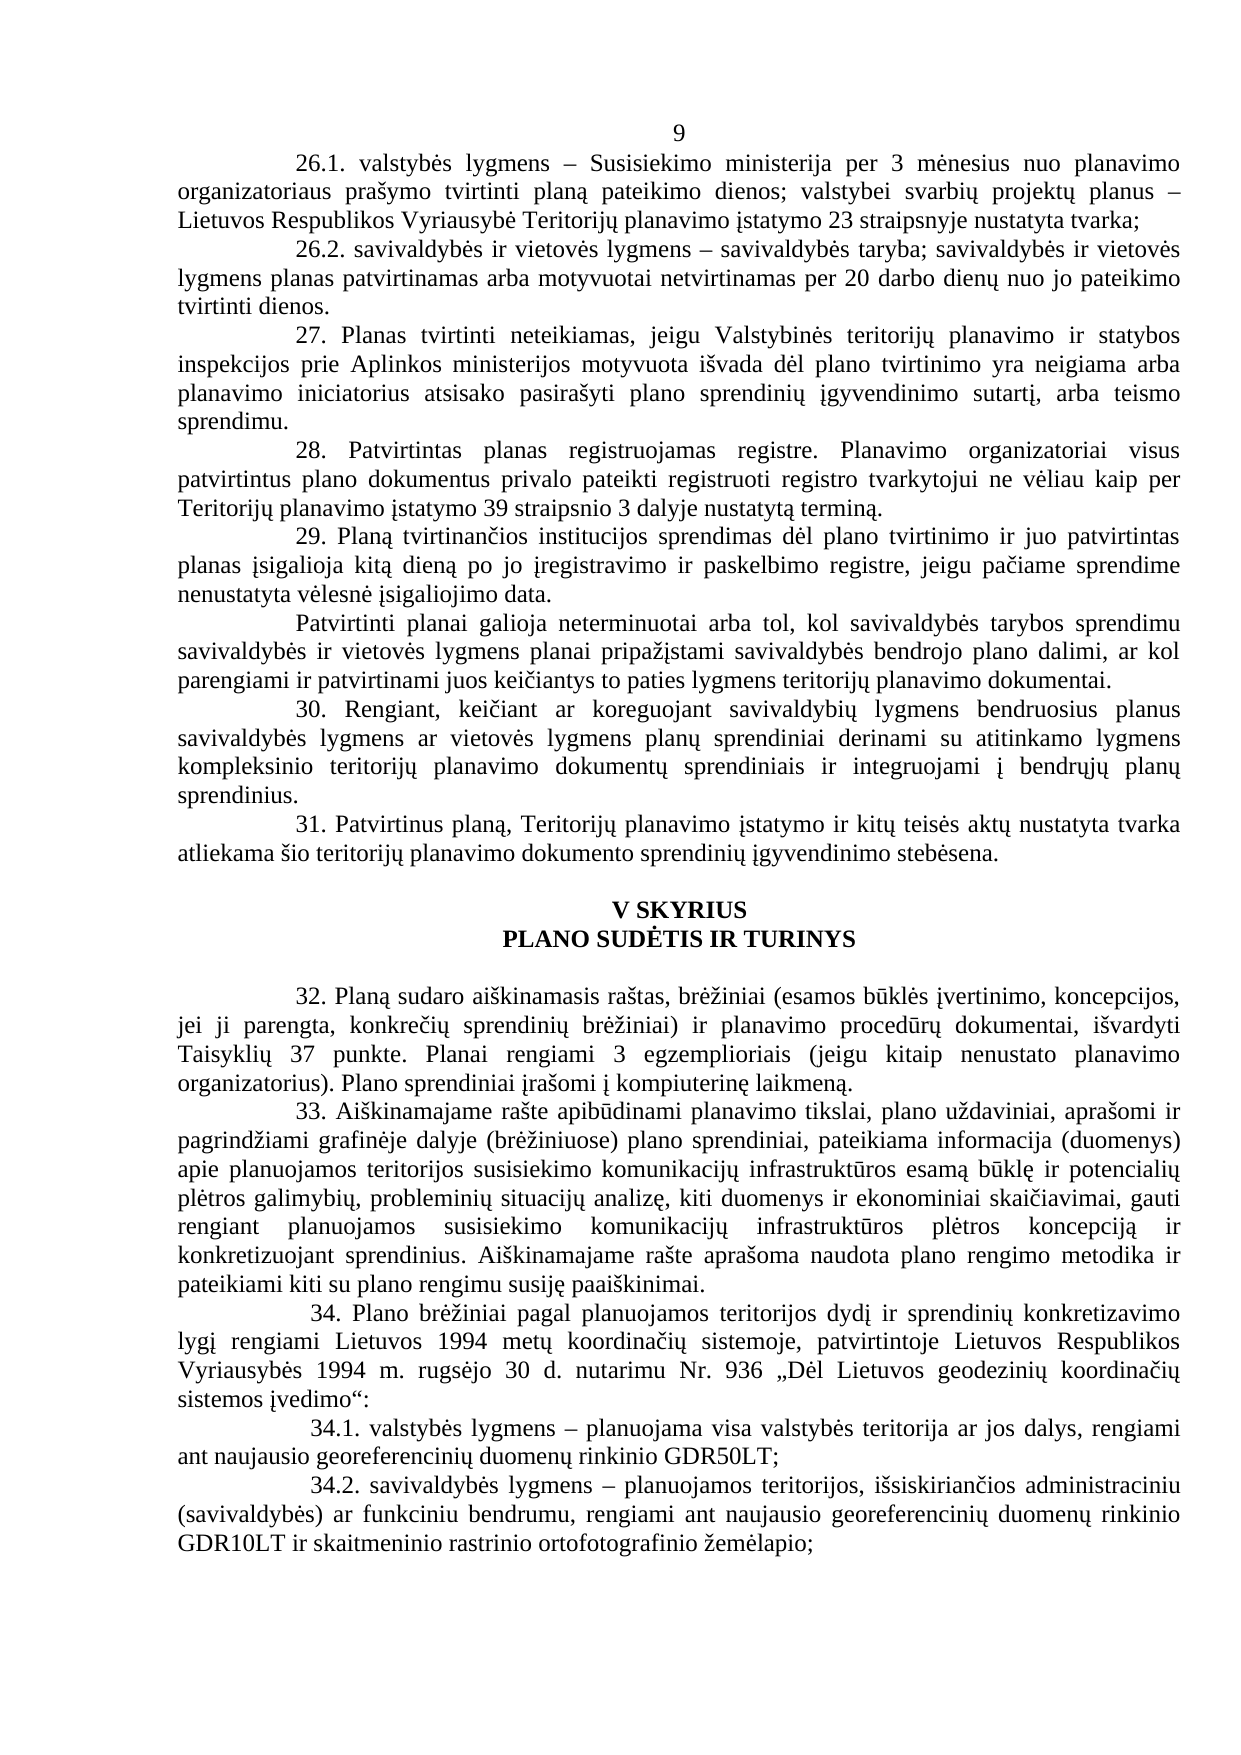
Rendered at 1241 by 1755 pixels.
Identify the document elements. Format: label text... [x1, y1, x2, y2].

text 32. Planą sudaro aiškinamasis raštas, brėžiniai (esamos būklės įvertinimo, koncepcijos, jei ji parengta, konkrečių sprendinių brėžiniai) ir planavimo procedūrų dokumentai, išvardyti Taisyklių 37 punkte. Planai rengiami 3 egzemplioriais (jeigu kitaip nenustato planavimo organizatorius). Plano sprendiniai įrašomi į kompiuterinę laikmeną. [177, 981, 1181, 1096]
text 28. Patvirtintas planas registruojamas registre. Planavimo organizatoriai visus patvirtintus plano dokumentus privalo pateikti registruoti registro tvarkytojui ne vėliau kaip per Teritorijų planavimo įstatymo 39 straipsnio 3 dalyje nustatytą terminą. [177, 435, 1181, 521]
text 34.2. savivaldybės lygmens – planuojamos teritorijos, išsiskiriančios administraciniu (savivaldybės) ar funkciniu bendrumu, rengiami ant naujausio georeferencinių duomenų rinkinio GDR10LT ir skaitmeninio rastrinio ortofotografinio žemėlapio; [177, 1470, 1181, 1556]
text 34.1. valstybės lygmens – planuojama visa valstybės teritorija ar jos dalys, rengiami ant naujausio georeferencinių duomenų rinkinio GDR50LT; [177, 1413, 1181, 1470]
text 31. Patvirtinus planą, Teritorijų planavimo įstatymo ir kitų teisės aktų nustatyta tvarka atliekama šio teritorijų planavimo dokumento sprendinių įgyvendinimo stebėsena. [177, 809, 1181, 866]
text 30. Rengiant, keičiant ar koreguojant savivaldybių lygmens bendruosius planus savivaldybės lygmens ar vietovės lygmens planų sprendiniai derinami su atitinkamo lygmens kompleksinio teritorijų planavimo dokumentų sprendiniais ir integruojami į bendrųjų planų sprendinius. [177, 694, 1181, 809]
text V SKYRIUS [177, 895, 1181, 924]
text 34. Plano brėžiniai pagal planuojamos teritorijos dydį ir sprendinių konkretizavimo lygį rengiami Lietuvos 1994 metų koordinačių sistemoje, patvirtintoje Lietuvos Respublikos Vyriausybės 1994 m. rugsėjo 30 d. nutarimu Nr. 936 „Dėl Lietuvos geodezinių koordinačių sistemos įvedimo“: [177, 1298, 1181, 1413]
text 26.2. savivaldybės ir vietovės lygmens – savivaldybės taryba; savivaldybės ir vietovės lygmens planas patvirtinamas arba motyvuotai netvirtinamas per 20 darbo dienų nuo jo pateikimo tvirtinti dienos. [177, 234, 1181, 320]
text 29. Planą tvirtinančios institucijos sprendimas dėl plano tvirtinimo ir juo patvirtintas planas įsigalioja kitą dieną po jo įregistravimo ir paskelbimo registre, jeigu pačiame sprendime nenustatyta vėlesnė įsigaliojimo data. [177, 521, 1181, 608]
text 26.1. valstybės lygmens – Susisiekimo ministerija per 3 mėnesius nuo planavimo organizatoriaus prašymo tvirtinti planą pateikimo dienos; valstybei svarbių projektų planus – Lietuvos Respublikos Vyriausybė Teritorijų planavimo įstatymo 23 straipsnyje nustatyta tvarka; [177, 148, 1181, 234]
text PLANO SUDĖTIS IR TURINYS [177, 924, 1181, 953]
text Patvirtinti planai galioja neterminuotai arba tol, kol savivaldybės tarybos sprendimu savivaldybės ir vietovės lygmens planai pripažįstami savivaldybės bendrojo plano dalimi, ar kol parengiami ir patvirtinami juos keičiantys to paties lygmens teritorijų planavimo dokumentai. [177, 608, 1181, 694]
text 27. Planas tvirtinti neteikiamas, jeigu Valstybinės teritorijų planavimo ir statybos inspekcijos prie Aplinkos ministerijos motyvuota išvada dėl plano tvirtinimo yra neigiama arba planavimo iniciatorius atsisako pasirašyti plano sprendinių įgyvendinimo sutartį, arba teismo sprendimu. [177, 320, 1181, 435]
text 33. Aiškinamajame rašte apibūdinami planavimo tikslai, plano uždaviniai, aprašomi ir pagrindžiami grafinėje dalyje (brėžiniuose) plano sprendiniai, pateikiama informacija (duomenys) apie planuojamos teritorijos susisiekimo komunikacijų infrastruktūros esamą būklę ir potencialių plėtros galimybių, probleminių situacijų analizę, kiti duomenys ir ekonominiai skaičiavimai, gauti rengiant planuojamos susisiekimo komunikacijų infrastruktūros plėtros koncepciją ir konkretizuojant sprendinius. Aiškinamajame rašte aprašoma naudota plano rengimo metodika ir pateikiami kiti su plano rengimu susiję paaiškinimai. [177, 1096, 1181, 1298]
